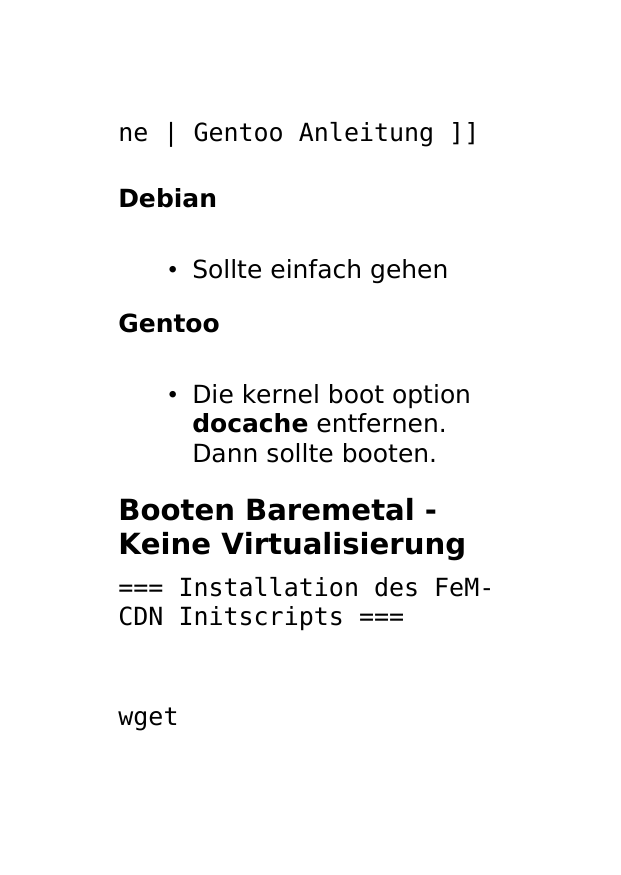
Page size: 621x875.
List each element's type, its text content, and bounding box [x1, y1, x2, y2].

subtitle Gentoo [118, 309, 502, 338]
list Die kernel boot option docache entfernen. Dann sollte booten. [177, 381, 502, 468]
subtitle Debian [118, 184, 502, 213]
text === Installation des FeM-CDN Initscripts === [118, 573, 502, 661]
subtitle Booten Baremetal - Keine Virtualisierung [118, 493, 502, 561]
text wget [118, 673, 502, 731]
text ne | Gentoo Anleitung ]] [118, 118, 502, 147]
list Sollte einfach gehen [177, 255, 502, 284]
